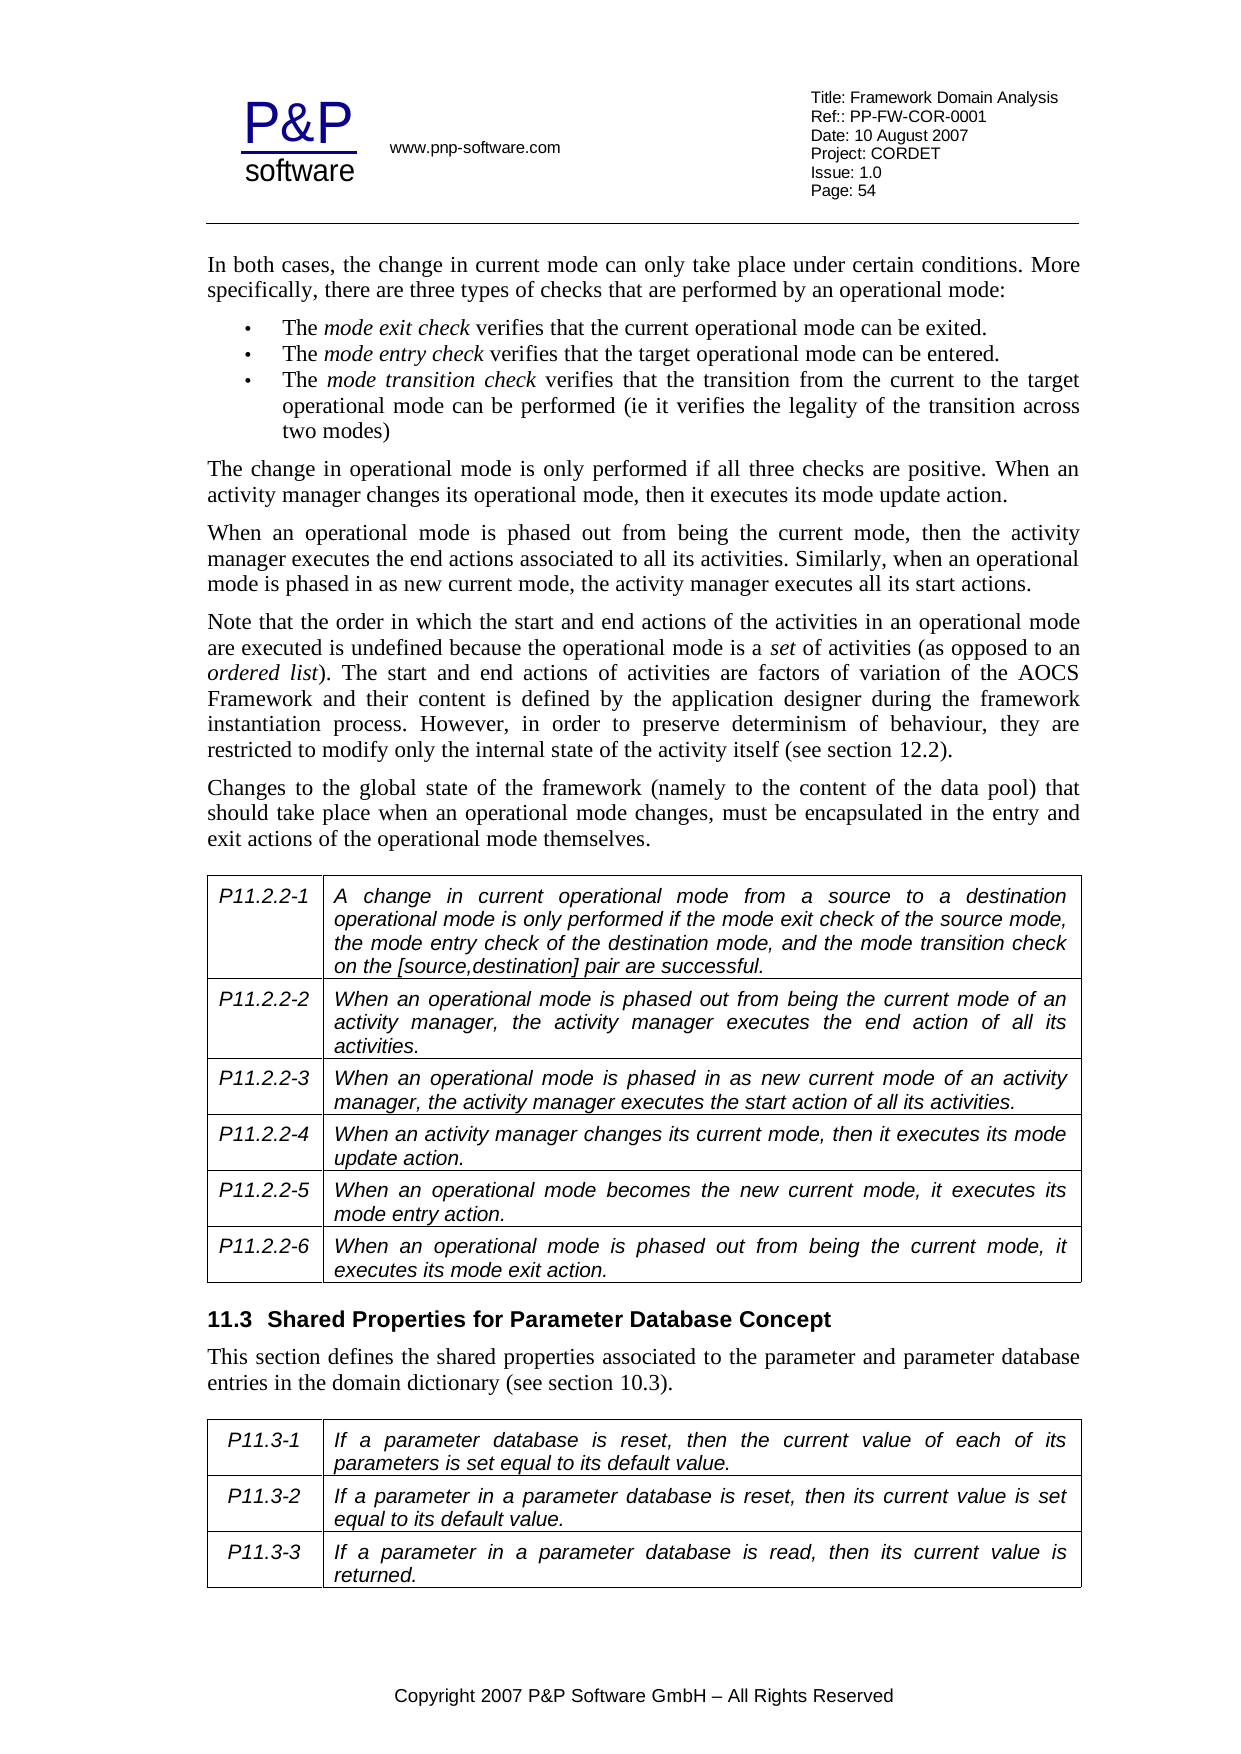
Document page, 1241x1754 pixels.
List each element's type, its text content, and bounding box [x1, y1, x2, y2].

table_header P11.3-1 [208, 1420, 322, 1475]
table_cell P11.2.2-2 [208, 979, 322, 1058]
table_cell When an operational mode becomes the new current mode, it executes its mode entry action. [324, 1171, 1081, 1226]
text Note that the order in which the start and end actions of the activities in an operational mode are executed is undefined because the operational mode is a set of activities (as opposed to an ordered list). The start and end actions of activities are factors of variation of the AOCS Framework and their content is defined by the application designer during the framework instantiation process. However, in order to preserve determinism of behaviour, they are restricted to modify only the internal state of the activity itself (see section 12.2). [207, 609, 1081, 762]
table_cell When an operational mode is phased out from being the current mode, it executes its mode exit action. [324, 1227, 1081, 1282]
list The mode entry check verifies that the target operational mode can be entered. [244, 341, 1081, 367]
table_header A change in current operational mode from a source to a destination operational mode is only performed if the mode exit check of the source mode, the mode entry check of the destination mode, and the mode transition check on the [source,destination] pair are successful. [324, 876, 1081, 978]
table_cell If a parameter in a parameter database is read, then its current value is returned. [324, 1532, 1081, 1587]
table_cell P11.2.2-4 [208, 1115, 322, 1170]
list The mode exit check verifies that the current operational mode can be exited. [244, 315, 1081, 341]
table_cell When an operational mode is phased in as new current mode of an activity manager, the activity manager executes the start action of all its activities. [324, 1059, 1081, 1114]
table_cell P11.3-2 [208, 1476, 322, 1531]
table_cell P11.2.2-6 [208, 1227, 322, 1282]
table_cell P11.2.2-3 [208, 1059, 322, 1114]
text Changes to the global state of the framework (namely to the content of the data pool) that should take place when an operational mode changes, must be encapsulated in the entry and exit actions of the operational mode themselves. [207, 774, 1081, 851]
table_cell When an operational mode is phased out from being the current mode of an activity manager, the activity manager executes the end action of all its activities. [324, 979, 1081, 1058]
text This section defines the shared properties associated to the parameter and parameter database entries in the domain dictionary (see section 10.3). [207, 1344, 1081, 1395]
text In both cases, the change in current mode can only take place under certain conditions. More specifically, there are three types of checks that are performed by an operational mode: [207, 251, 1081, 302]
table_cell P11.2.2-5 [208, 1171, 322, 1226]
text When an operational mode is phased out from being the current mode, then the activity manager executes the end actions associated to all its activities. Similarly, when an operational mode is phased in as new current mode, the activity manager executes all its start actions. [207, 520, 1081, 596]
table_cell If a parameter in a parameter database is reset, then its current value is set equal to its default value. [324, 1476, 1081, 1531]
table_cell When an activity manager changes its current mode, then it executes its mode update action. [324, 1115, 1081, 1170]
list The mode transition check verifies that the transition from the current to the target operational mode can be performed (ie it verifies the legality of the transition across two modes) [244, 367, 1081, 444]
table_header If a parameter database is reset, then the current value of each of its parameters is set equal to its default value. [324, 1420, 1081, 1475]
text The change in operational mode is only performed if all three checks are positive. When an activity manager changes its operational mode, then it executes its mode update action. [207, 456, 1081, 507]
table_header P11.2.2-1 [208, 876, 322, 978]
subtitle Shared Properties for Parameter Database Concept [207, 1306, 1081, 1332]
table_cell P11.3-3 [208, 1532, 322, 1587]
